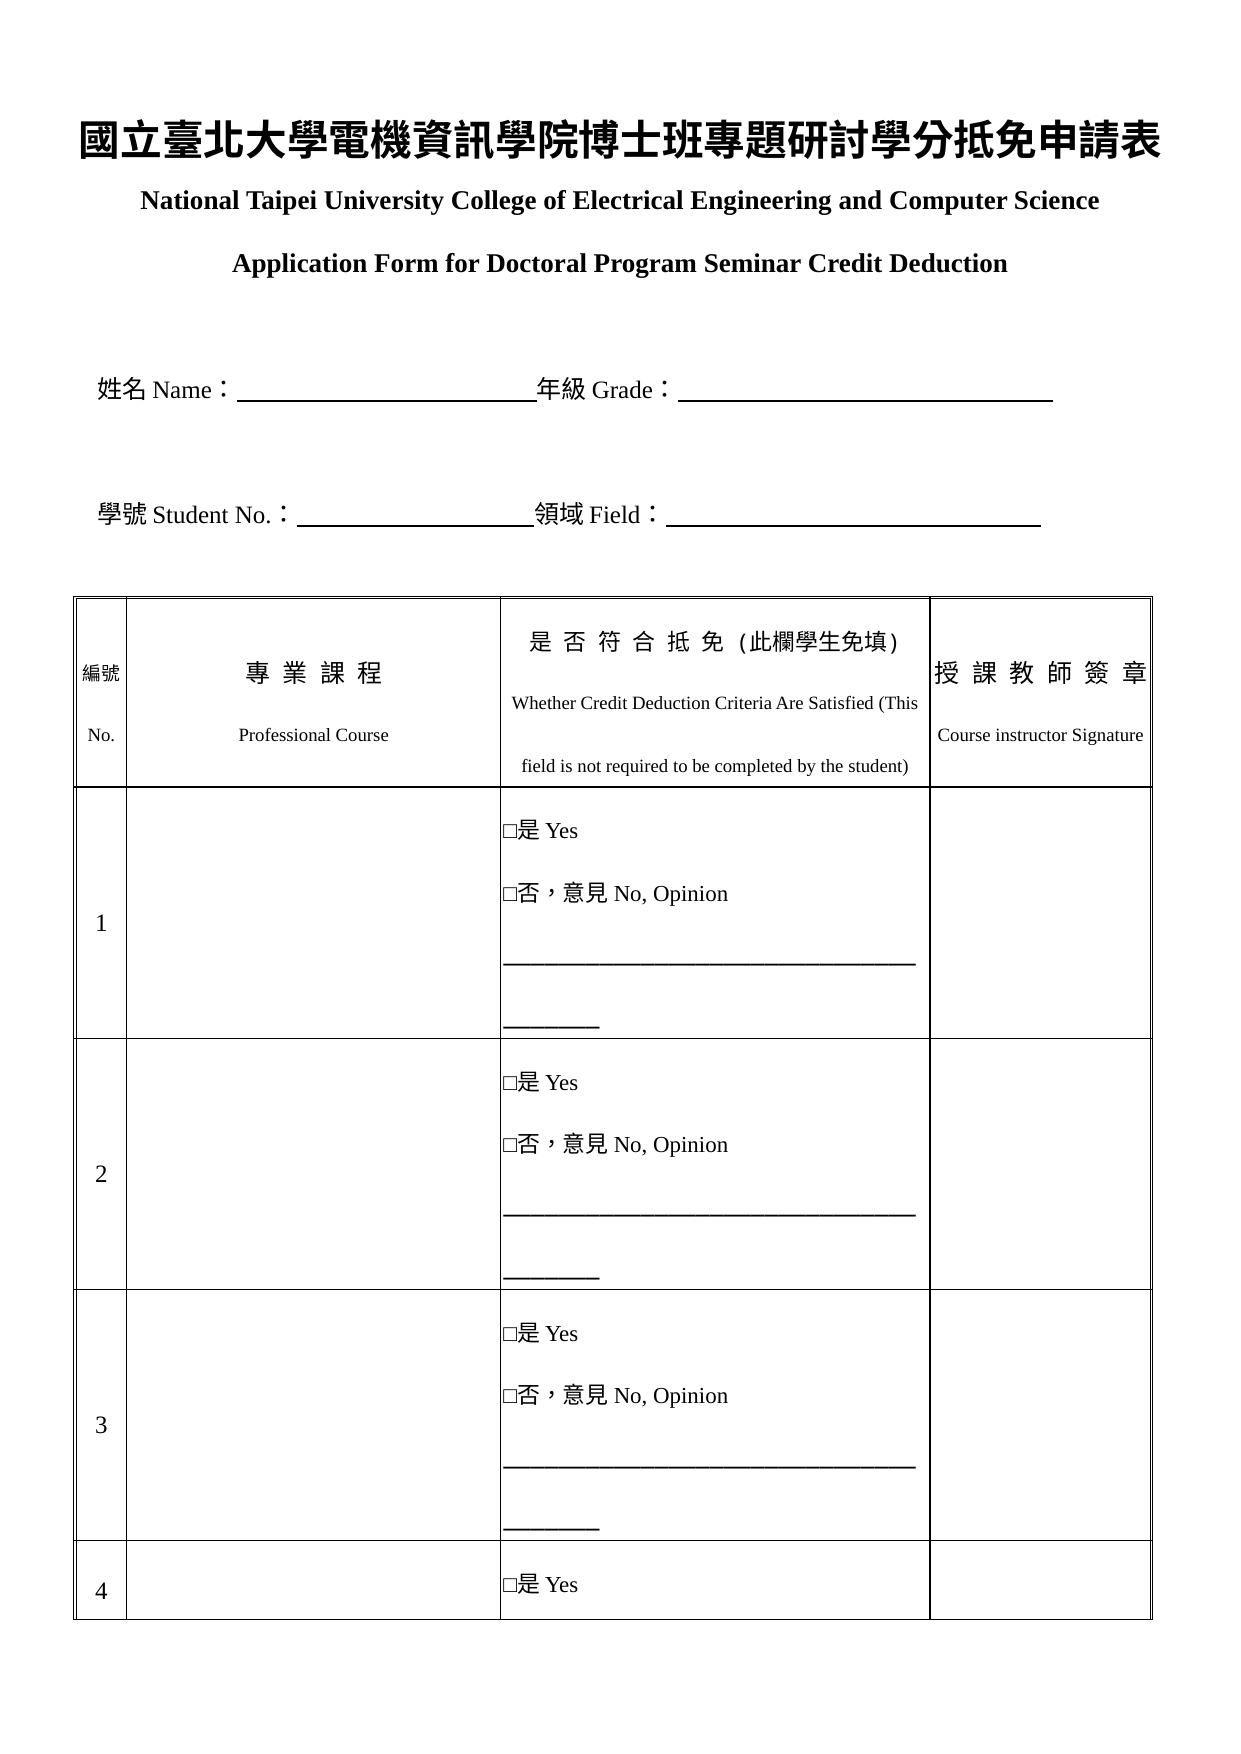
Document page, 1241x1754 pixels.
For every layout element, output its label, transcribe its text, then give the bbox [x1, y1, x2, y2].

table_cell 2 [77, 1039, 126, 1288]
table_cell [127, 1541, 500, 1619]
table_header 專 業 課 程 Professional Course [127, 599, 500, 786]
table_cell [931, 1541, 1150, 1619]
table_header 是 否 符 合 抵 免 (此欄學生免填) Whether Credit Deduction Criteria Are Satisfied (This field is not required to be completed by the student) [501, 599, 929, 786]
table_cell 3 [77, 1290, 126, 1539]
text National Taipei University College of Electrical Engineering and Computer Science [75, 158, 1165, 221]
table_cell □是 Yes □否，意見 No, Opinion _____________________________________ [501, 1039, 929, 1288]
table_cell [931, 788, 1150, 1037]
table_cell [931, 1290, 1150, 1539]
table_cell [127, 788, 500, 1037]
table_cell 4 [77, 1541, 126, 1619]
table_cell □是 Yes □否，意見 No, Opinion _____________________________________ [501, 788, 929, 1037]
table_cell 1 [77, 788, 126, 1037]
table_cell [127, 1290, 500, 1539]
text 姓名Name： 年級Grade： [75, 346, 1165, 408]
table_cell [127, 1039, 500, 1288]
table_header 授 課 教 師 簽 章 Course instructor Signature [931, 599, 1150, 786]
text 學號Student No.： 領域Field： [75, 471, 1165, 533]
table_cell [931, 1039, 1150, 1288]
table_cell □是 Yes [501, 1541, 929, 1619]
table_header 編號 No. [77, 599, 126, 786]
table_cell □是 Yes □否，意見 No, Opinion _____________________________________ [501, 1290, 929, 1539]
text 國立臺北大學電機資訊學院博士班專題研討學分抵免申請表 [75, 96, 1165, 158]
text Application Form for Doctoral Program Seminar Credit Deduction [75, 221, 1165, 283]
